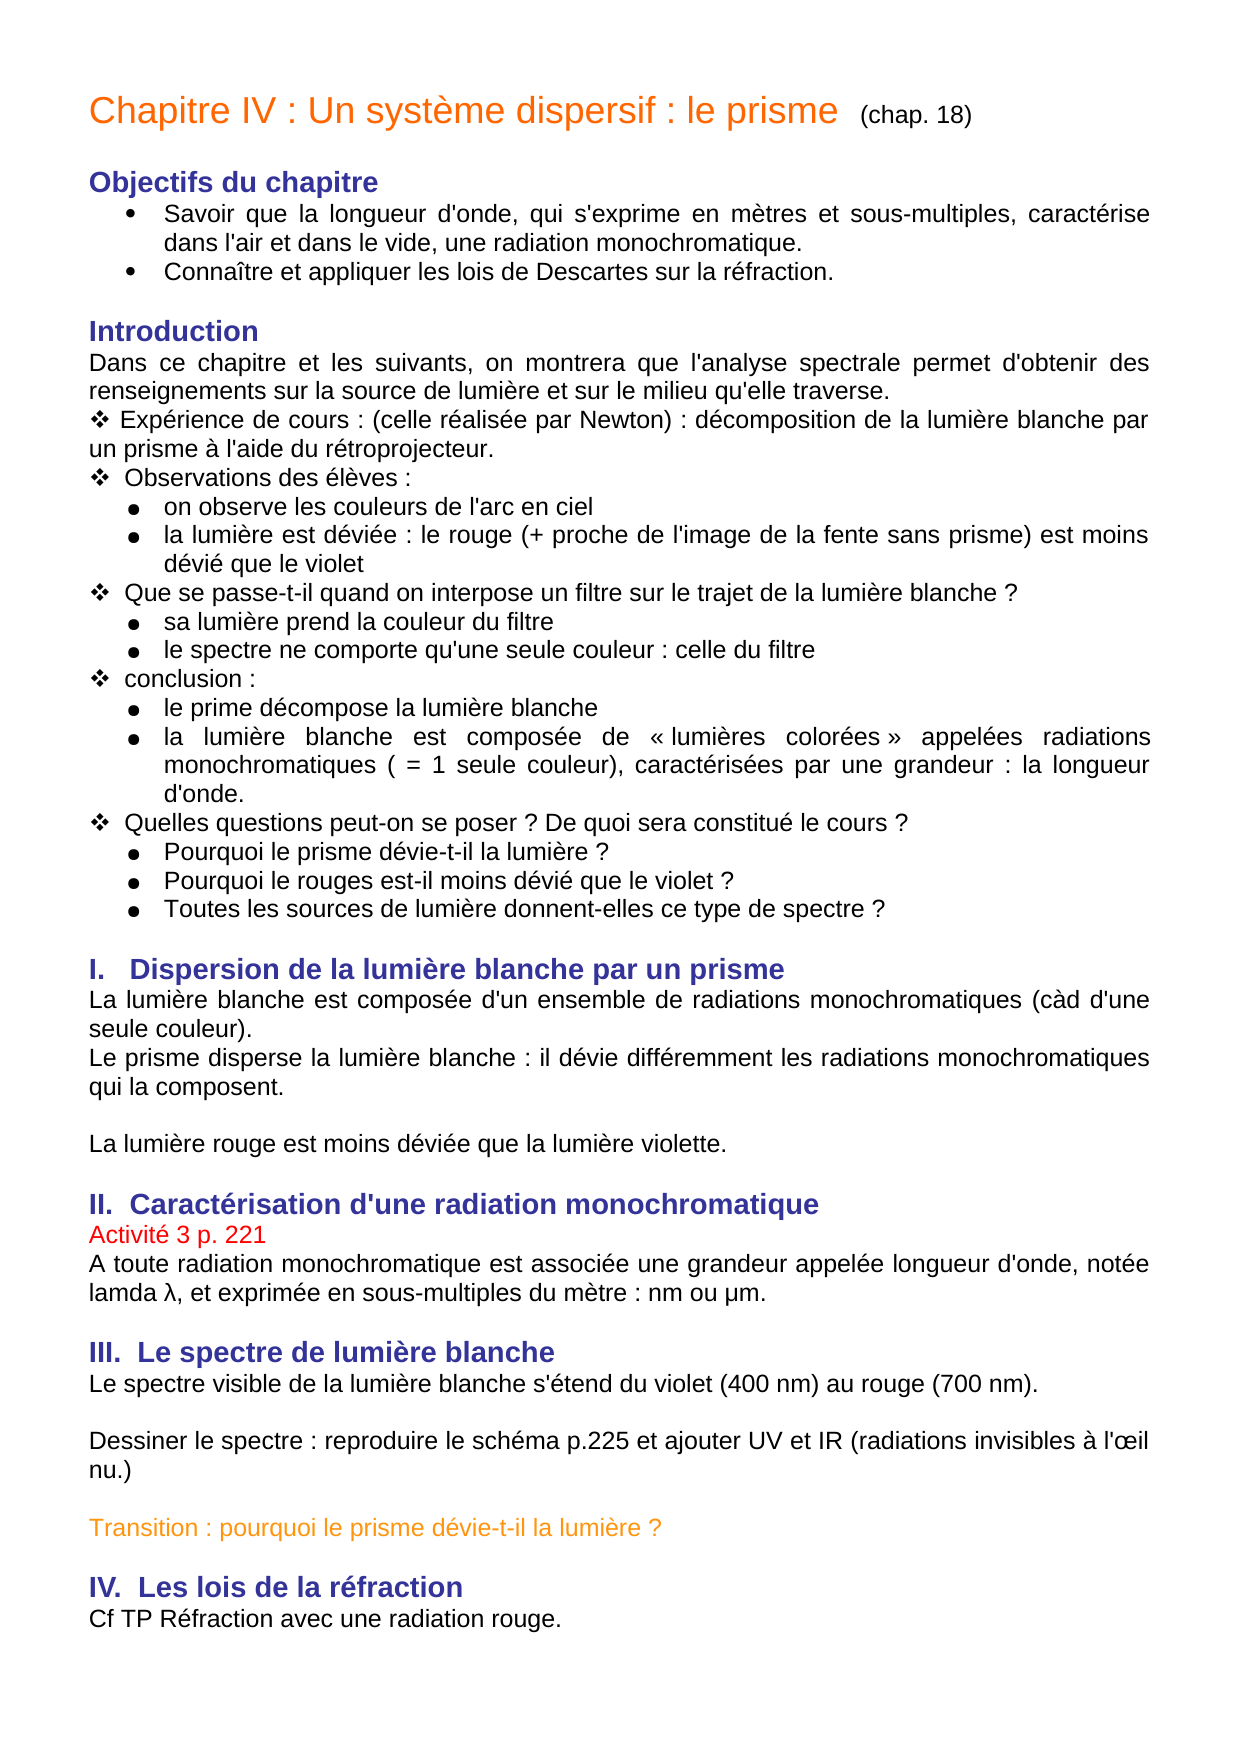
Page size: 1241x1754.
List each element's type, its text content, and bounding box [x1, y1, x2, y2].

text Chapitre IV : Un système dispersif : le prisme (chap. 18) [89, 89, 1151, 132]
list la lumière est déviée : le rouge (+ proche de l'image de la fente sans prisme) est moins dévié que le violet [126, 520, 1151, 578]
text Dans ce chapitre et les suivants, on montrera que l'analyse spectrale permet d'obtenir des renseignements sur la source de lumière et sur le milieu qu'elle traverse. [89, 348, 1151, 405]
subtitle Introduction [89, 314, 1151, 348]
text  Que se passe-t-il quand on interpose un filtre sur le trajet de la lumière blanche ? [89, 578, 1151, 607]
text Activité 3 p. 221 [89, 1220, 1151, 1249]
text Le spectre visible de la lumière blanche s'étend du violet (400 nm) au rouge (700 nm). [89, 1369, 1151, 1397]
text A toute radiation monochromatique est associée une grandeur appelée longueur d'onde, notée lamda λ, et exprimée en sous-multiples du mètre : nm ou μm. [89, 1249, 1151, 1306]
list la lumière blanche est composée de « lumières colorées » appelées radiations monochromatiques ( = 1 seule couleur), caractérisées par une grandeur : la longueur d'onde. [126, 722, 1151, 808]
subtitle Le spectre de lumière blanche [89, 1335, 1151, 1369]
list le prime décompose la lumière blanche [126, 693, 1151, 722]
list sa lumière prend la couleur du filtre [126, 607, 1151, 635]
text La lumière rouge est moins déviée que la lumière violette. [89, 1129, 1151, 1158]
text Cf TP Réfraction avec une radiation rouge. [89, 1603, 1151, 1632]
text Transition : pourquoi le prisme dévie-t-il la lumière ? [89, 1512, 1151, 1541]
list on observe les couleurs de l'arc en ciel [126, 492, 1151, 520]
text Dessiner le spectre : reproduire le schéma p.225 et ajouter UV et IR (radiations invisibles à l'œil nu.) [89, 1426, 1151, 1484]
list Pourquoi le prisme dévie-t-il la lumière ? [126, 837, 1151, 866]
text  Quelles questions peut-on se poser ? De quoi sera constitué le cours ? [89, 808, 1151, 837]
text  Expérience de cours : (celle réalisée par Newton) : décomposition de la lumière blanche par un prisme à l'aide du rétroprojecteur. [89, 405, 1151, 463]
list Connaître et appliquer les lois de Descartes sur la réfraction. [126, 256, 1151, 285]
text La lumière blanche est composée d'un ensemble de radiations monochromatiques (càd d'une seule couleur). [89, 985, 1151, 1043]
text Le prisme disperse la lumière blanche : il dévie différemment les radiations monochromatiques qui la composent. [89, 1043, 1151, 1100]
text  conclusion : [89, 664, 1151, 693]
subtitle Objectifs du chapitre [89, 165, 1151, 199]
list le spectre ne comporte qu'une seule couleur : celle du filtre [126, 635, 1151, 664]
list Savoir que la longueur d'onde, qui s'exprime en mètres et sous-multiples, caractérise dans l'air et dans le vide, une radiation monochromatique. [126, 199, 1151, 256]
text  Observations des élèves : [89, 463, 1151, 492]
list Toutes les sources de lumière donnent-elles ce type de spectre ? [126, 894, 1151, 923]
list Pourquoi le rouges est-il moins dévié que le violet ? [126, 866, 1151, 894]
subtitle Caractérisation d'une radiation monochromatique [89, 1187, 1151, 1220]
subtitle Dispersion de la lumière blanche par un prisme [89, 952, 1151, 985]
subtitle Les lois de la réfraction [89, 1570, 1151, 1603]
